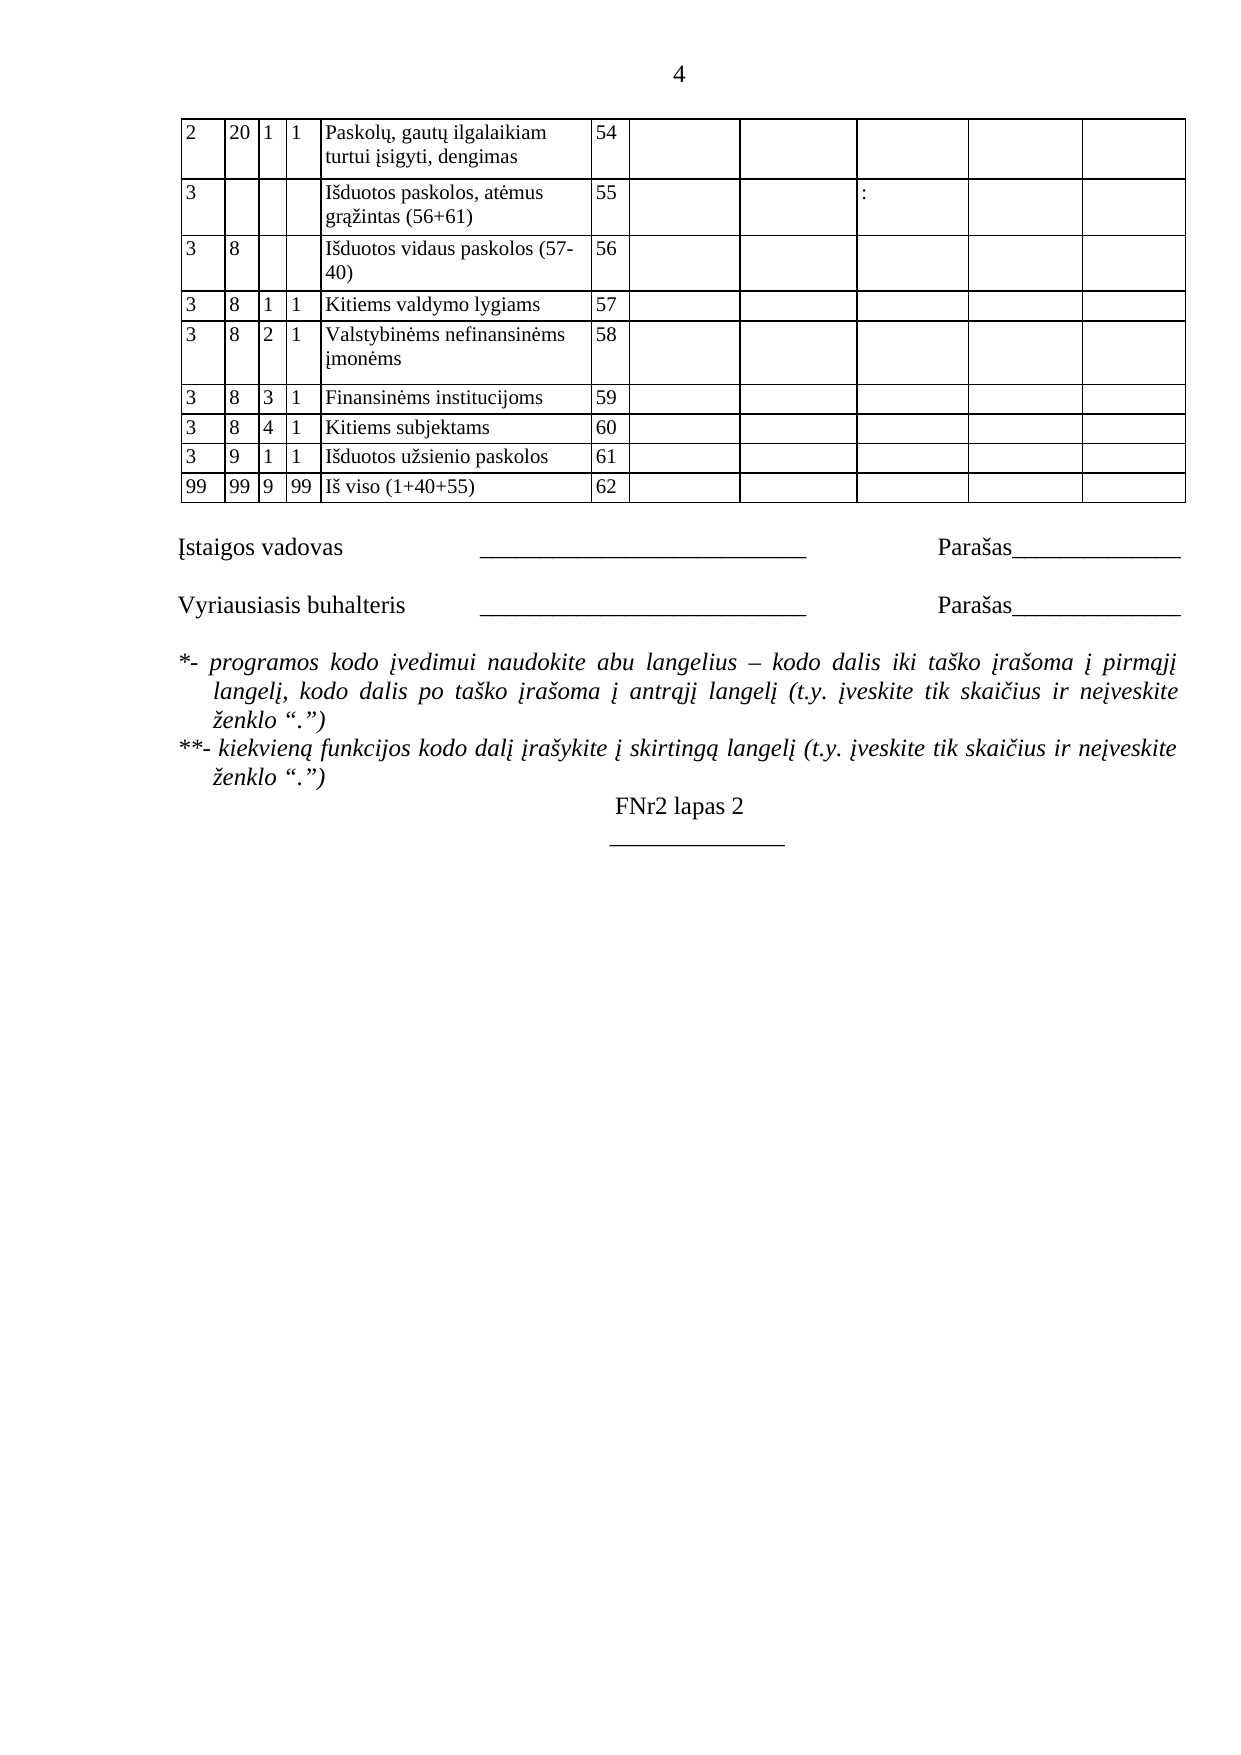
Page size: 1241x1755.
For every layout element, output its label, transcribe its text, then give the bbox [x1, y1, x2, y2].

table_cell 8 [226, 292, 258, 320]
table_cell [287, 180, 320, 234]
table_cell [969, 322, 1082, 383]
table_cell Kitiems subjektams [322, 415, 591, 443]
table_cell [741, 322, 856, 383]
table_cell [969, 385, 1082, 413]
table_cell Išduotos vidaus paskolos (57-40) [322, 236, 591, 290]
table_cell [630, 120, 739, 178]
text **- kiekvieną funkcijos kodo dalį įrašykite į skirtingą langelį (t.y. įveskite tik skaičius ir neįveskite ženklo “.”) [177, 733, 1181, 791]
table_cell [1083, 322, 1185, 383]
table_cell [630, 385, 739, 413]
table_cell 54 [592, 120, 629, 178]
table_cell 1 [287, 444, 320, 472]
table_cell 60 [592, 415, 629, 443]
table_cell [260, 180, 286, 234]
table_cell [969, 444, 1082, 472]
table_cell [630, 292, 739, 320]
table_cell 3 [182, 322, 224, 383]
table_cell [1083, 415, 1185, 443]
table_cell 61 [592, 444, 629, 472]
table_cell [858, 322, 968, 383]
table_cell [741, 444, 856, 472]
table_cell [630, 180, 739, 234]
table_cell [741, 474, 856, 502]
table_cell 99 [182, 474, 224, 502]
table_cell 8 [226, 322, 258, 383]
table_cell : [858, 180, 968, 234]
table_cell Kitiems valdymo lygiams [322, 292, 591, 320]
table_cell 8 [226, 415, 258, 443]
table_cell 8 [226, 236, 258, 290]
table_cell [1083, 474, 1185, 502]
table_cell 1 [287, 322, 320, 383]
table_cell Valstybinėms nefinansinėms įmonėms [322, 322, 591, 383]
table_cell 62 [592, 474, 629, 502]
table_cell Išduotos užsienio paskolos [322, 444, 591, 472]
table_cell [1083, 385, 1185, 413]
table_cell [858, 236, 968, 290]
table_cell [630, 444, 739, 472]
table_cell [1083, 120, 1185, 178]
table_cell 3 [182, 292, 224, 320]
table_cell 99 [226, 474, 258, 502]
table_cell Finansinėms institucijoms [322, 385, 591, 413]
table_cell [858, 385, 968, 413]
table_cell [858, 415, 968, 443]
table_cell [741, 236, 856, 290]
table_cell 55 [592, 180, 629, 234]
table_cell [969, 236, 1082, 290]
table_cell [969, 292, 1082, 320]
table_cell [741, 292, 856, 320]
text FNr2 lapas 2 [177, 791, 1181, 820]
table_cell [969, 120, 1082, 178]
table_cell 99 [260, 474, 286, 502]
table_cell [858, 120, 968, 178]
table_cell [969, 474, 1082, 502]
table_cell 2 [182, 120, 224, 178]
table_cell 1 [287, 120, 320, 178]
table_cell 2 [260, 322, 286, 383]
table_cell [969, 180, 1082, 234]
table_cell [630, 322, 739, 383]
table_cell 3 [182, 385, 224, 413]
table_cell 59 [592, 385, 629, 413]
table_cell [1083, 236, 1185, 290]
table_cell [858, 444, 968, 472]
table_cell 1 [260, 444, 286, 472]
text Įstaigos vadovas Parašas [177, 532, 1181, 561]
table_cell 20 [226, 120, 258, 178]
table_cell [287, 236, 320, 290]
table_cell Paskolų, gautų ilgalaikiam turtui įsigyti, dengimas [322, 120, 591, 178]
table_cell 8 [226, 385, 258, 413]
text Vyriausiasis buhalteris Parašas [177, 590, 1181, 618]
table_cell 58 [592, 322, 629, 383]
table_cell 3 [182, 236, 224, 290]
table_cell [226, 180, 258, 234]
table_cell 3 [260, 385, 286, 413]
table_cell [741, 120, 856, 178]
table_cell [741, 385, 856, 413]
table_cell 4 [260, 415, 286, 443]
table_cell 99 [287, 474, 320, 502]
table_cell [969, 415, 1082, 443]
table_cell 3 [182, 444, 224, 472]
text *- programos kodo įvedimui naudokite abu langelius – kodo dalis iki taško įrašoma į pirmąjį langelį, kodo dalis po taško įrašoma į antrąjį langelį (t.y. įveskite tik skaičius ir neįveskite ženklo “.”) [177, 647, 1181, 733]
table_cell Iš viso (1+40+55) [322, 474, 591, 502]
table_cell 1 [260, 292, 286, 320]
table_cell 1 [260, 120, 286, 178]
table_cell [630, 236, 739, 290]
table_cell [630, 474, 739, 502]
table_cell [741, 180, 856, 234]
table_cell 3 [182, 415, 224, 443]
table_cell Išduotos paskolos, atėmus grąžintas (56+61) [322, 180, 591, 234]
table_cell [741, 415, 856, 443]
table_cell [1083, 292, 1185, 320]
table_cell [1083, 444, 1185, 472]
table_cell [260, 236, 286, 290]
table_cell 1 [287, 385, 320, 413]
table_cell 9 [226, 444, 258, 472]
table_cell [858, 292, 968, 320]
table_cell [630, 415, 739, 443]
table_cell 3 [182, 180, 224, 234]
table_cell 56 [592, 236, 629, 290]
text ______________ [213, 820, 1181, 848]
table_cell 1 [287, 292, 320, 320]
table_cell 57 [592, 292, 629, 320]
table_cell [1083, 180, 1185, 234]
table_cell 1 [287, 415, 320, 443]
table_cell [858, 474, 968, 502]
